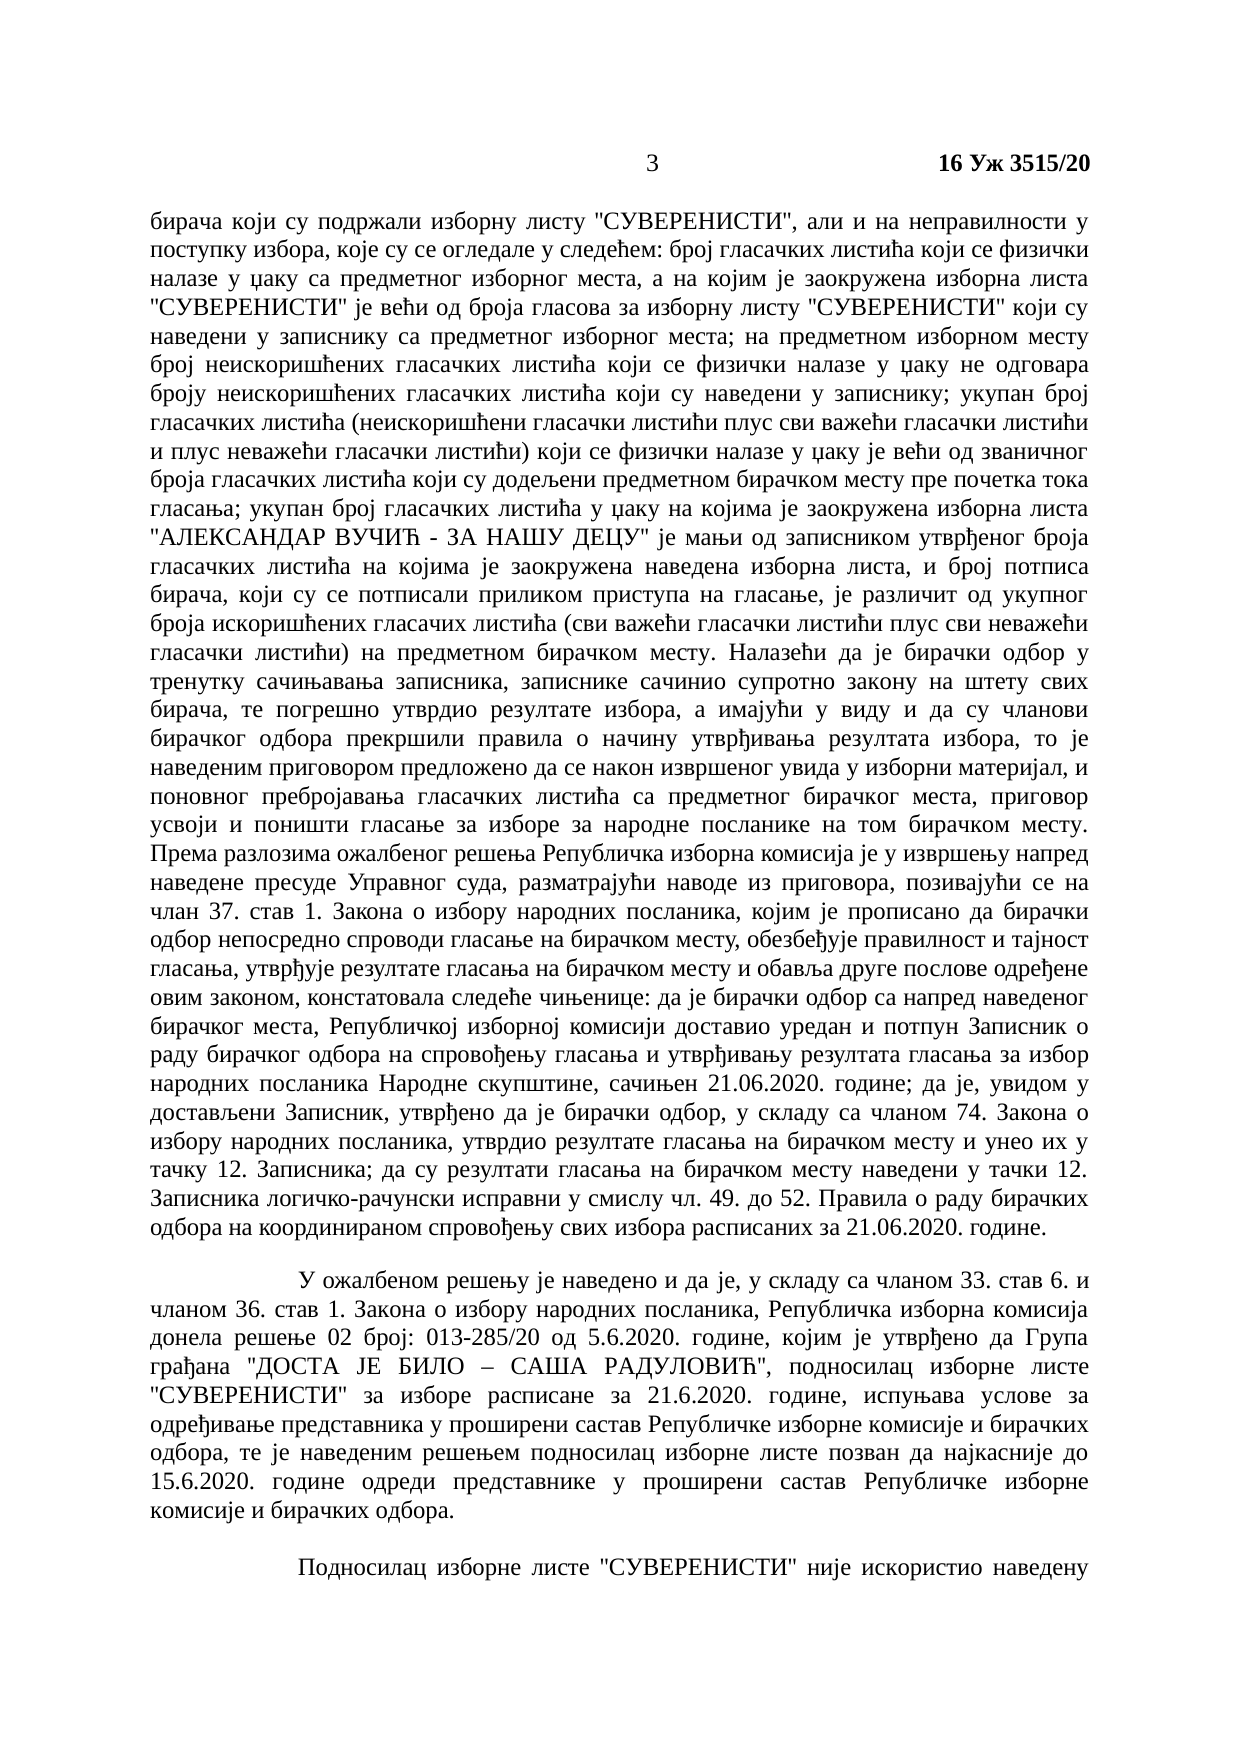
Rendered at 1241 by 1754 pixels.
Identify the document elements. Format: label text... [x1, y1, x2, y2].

text бирача који су подржали изборну листу ''СУВЕРЕНИСТИ'', али и на неправилности у поступку избора, које су се огледале у следећем: број гласачких листића који се физички налазе у џаку са предметног изборног места, а на којим је заокружена изборна листа ''СУВЕРЕНИСТИ'' је већи од броја гласова за изборну листу ''СУВЕРЕНИСТИ'' који су наведени у записнику са предметног изборног места; на предметном изборном месту број неискоришћених гласачких листића који се физички налазе у џаку не одговара броју неискоришћених гласачких листића који су наведени у записнику; укупан број гласачких листића (неискоришћени гласачки листићи плус сви важећи гласачки листићи и плус неважећи гласачки листићи) који се физички налазе у џаку је већи од званичног броја гласачких листића који су додељени предметном бирачком месту пре почетка тока гласања; укупан број гласачких листића у џаку на којима је заокружена изборна листа ''АЛЕКСАНДАР ВУЧИЋ - ЗА НАШУ ДЕЦУ'' је мањи од записником утврђеног броја гласачких листића на којима је заокружена наведена изборна листа, и број потписа бирача, који су се потписали приликом приступа на гласање, је различит од укупног броја искоришћених гласачих листића (сви важећи гласачки листићи плус сви неважећи гласачки листићи) на предметном бирачком месту. Налазећи да је бирачки одбор у тренутку сачињавања записника, записнике сачинио супротно закону на штету свих бирача, те погрешно утврдио резултате избора, а имајући у виду и да су чланови бирачког одбора прекршили правила о начину утврђивања резултата избора, то је наведеним приговором предложено да се након извршеног увида у изборни материјал, и поновног пребројавања гласачких листића са предметног бирачког места, приговор усвоји и поништи гласање за изборе за народне посланике на том бирачком месту. Према разлозима ожалбеног решења Републичка изборна комисија је у извршењу напред наведене пресуде Управног суда, разматрајући наводе из приговора, позивајући се на члан 37. став 1. Закона о избору народних посланика, којим је прописано да бирачки одбор непосредно спроводи гласање на бирачком месту, обезбеђује правилност и тајност гласања, утврђује резултате гласања на бирачком месту и обавља друге послове одређене овим законом, констатовала следеће чињенице: да је бирачки одбор са напред наведеног бирачког места, Републичкој изборној комисији доставио уредан и потпун Записник о раду бирачког одбора на спровођењу гласања и утврђивању резултата гласања за избор народних посланика Народне скупштине, сачињен 21.06.2020. године; да је, увидом у достављени Записник, утврђено да је бирачки одбор, у складу са чланом 74. Закона о избору народних посланика, утврдио резултате гласања на бирачком месту и унео их у тачку 12. Записника; да су резултати гласања на бирачком месту наведени у тачки 12. Записника логичко-рачунски исправни у смислу чл. 49. до 52. Правила о раду бирачких одбора на координираном спровођењу свих избора расписаних за 21.06.2020. године. [150, 206, 1090, 1241]
text У ожалбеном решењу је наведено и да је, у складу са чланом 33. став 6. и чланом 36. став 1. Закона о избору народних посланика, Републичка изборна комисија донела решење 02 број: 013-285/20 од 5.6.2020. године, којим је утврђено да Група грађана ''ДОСТА ЈЕ БИЛО – САША РАДУЛОВИЋ'', подносилац изборне листе ''СУВЕРЕНИСТИ'' за изборе расписане за 21.6.2020. године, испуњава услове за одређивање представника у проширени састав Републичке изборне комисије и бирачких одбора, те је наведеним решењем подносилац изборне листе позван да најкасније до 15.6.2020. године одреди представнике у проширени састав Републичке изборне комисије и бирачких одбора. [150, 1265, 1090, 1524]
text Подносилац изборне листе ''СУВЕРЕНИСТИ'' није искористио наведену [150, 1552, 1090, 1581]
